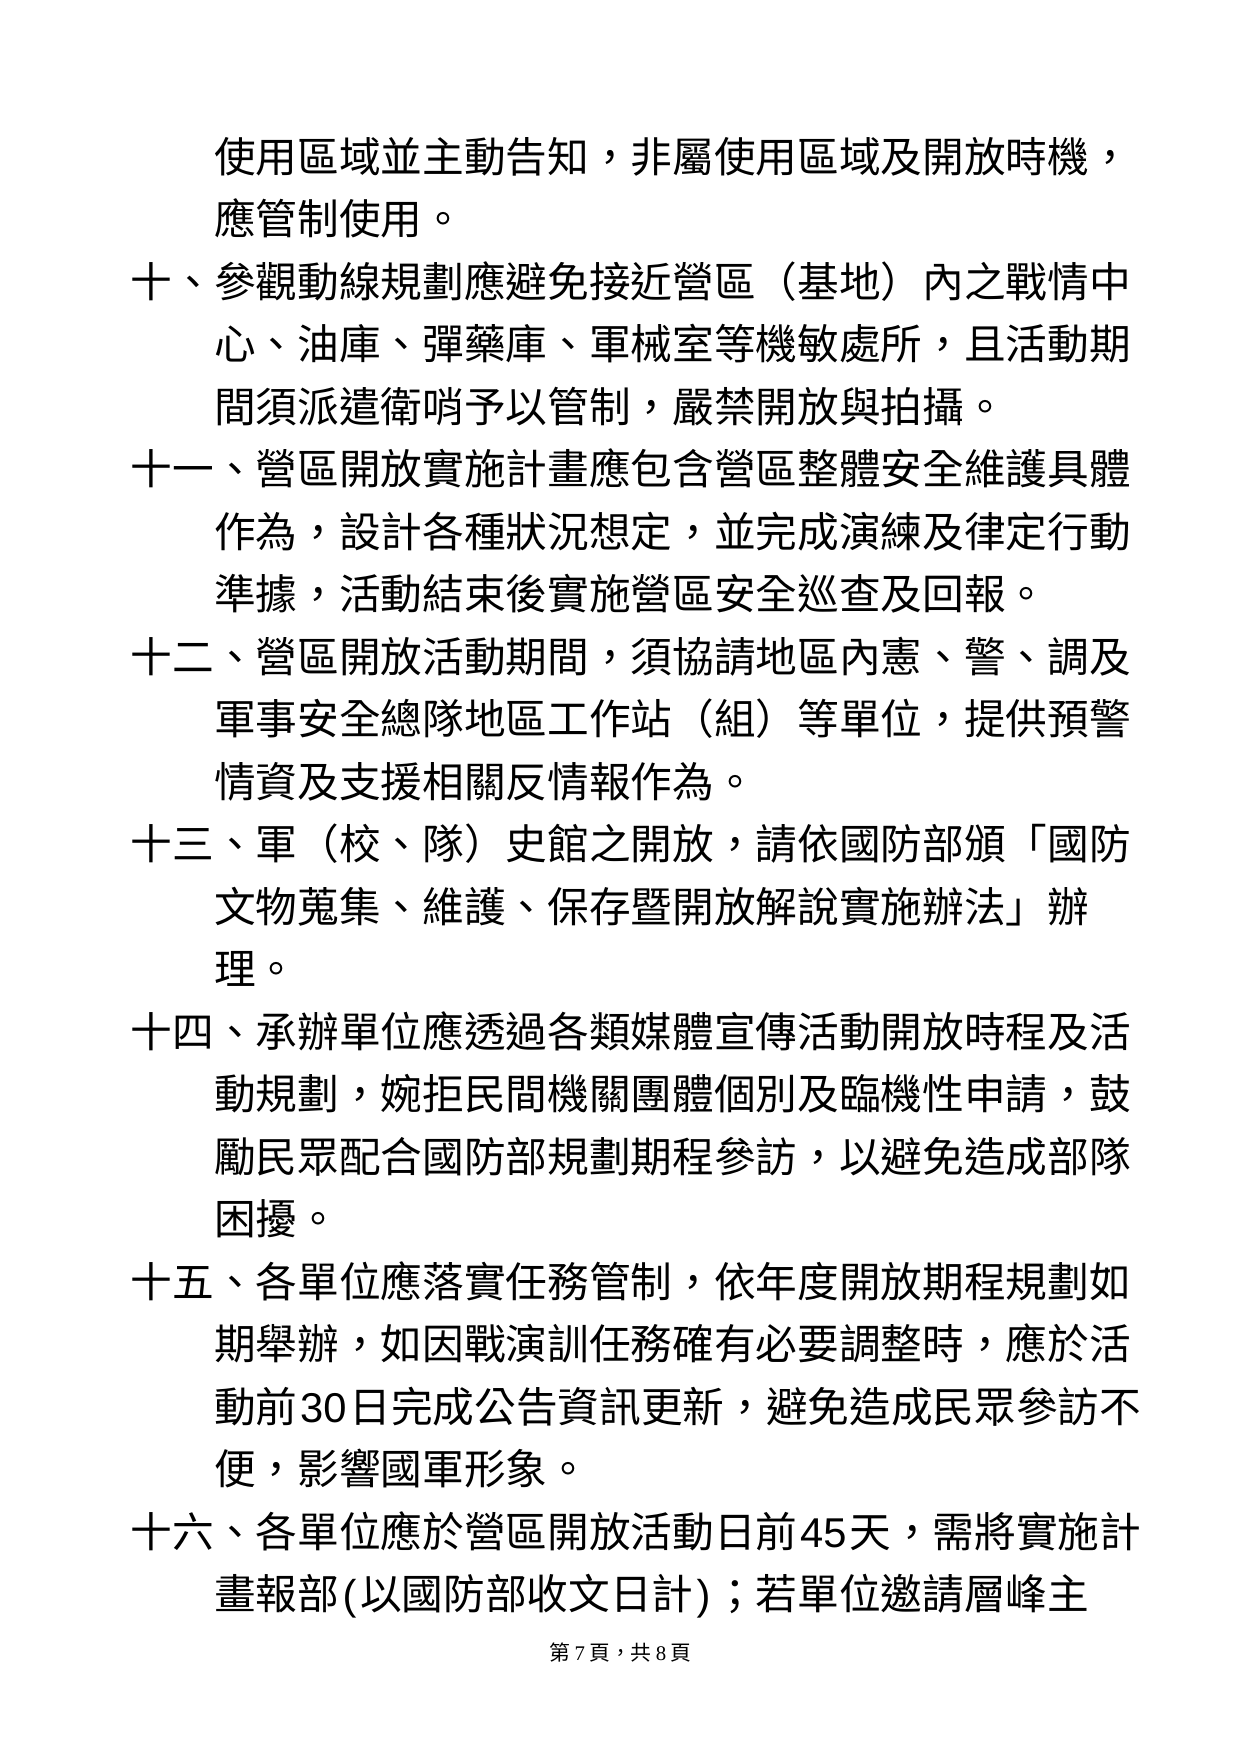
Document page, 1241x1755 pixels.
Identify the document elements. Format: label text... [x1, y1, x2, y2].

text 十三、軍（校、隊）史館之開放，請依國防部頒「國防文物蒐集、維護、保存暨開放解說實施辦法」辦理。 [131, 800, 1151, 987]
text 十一、營區開放實施計畫應包含營區整體安全維護具體作為，設計各種狀況想定，並完成演練及律定行動準據，活動結束後實施營區安全巡查及回報。 [131, 425, 1151, 612]
text 十四、承辦單位應透過各類媒體宣傳活動開放時程及活動規劃，婉拒民間機關團體個別及臨機性申請，鼓勵民眾配合國防部規劃期程參訪，以避免造成部隊困擾。 [131, 987, 1151, 1237]
text 十、參觀動線規劃應避免接近營區（基地）內之戰情中心、油庫、彈藥庫、軍械室等機敏處所，且活動期間須派遣衛哨予以管制，嚴禁開放與拍攝。 [131, 237, 1151, 425]
text 十二、營區開放活動期間，須協請地區內憲、警、調及軍事安全總隊地區工作站（組）等單位，提供預警情資及支援相關反情報作為。 [131, 612, 1151, 800]
text 十五、各單位應落實任務管制，依年度開放期程規劃如期舉辦，如因戰演訓任務確有必要調整時，應於活動前30日完成公告資訊更新，避免造成民眾參訪不便，影響國軍形象。 [131, 1237, 1151, 1487]
text 使用區域並主動告知，非屬使用區域及開放時機，應管制使用。 [131, 112, 1151, 237]
text 十六、各單位應於營區開放活動日前45天，需將實施計畫報部(以國防部收文日計)；若單位邀請層峰主 [131, 1487, 1151, 1612]
